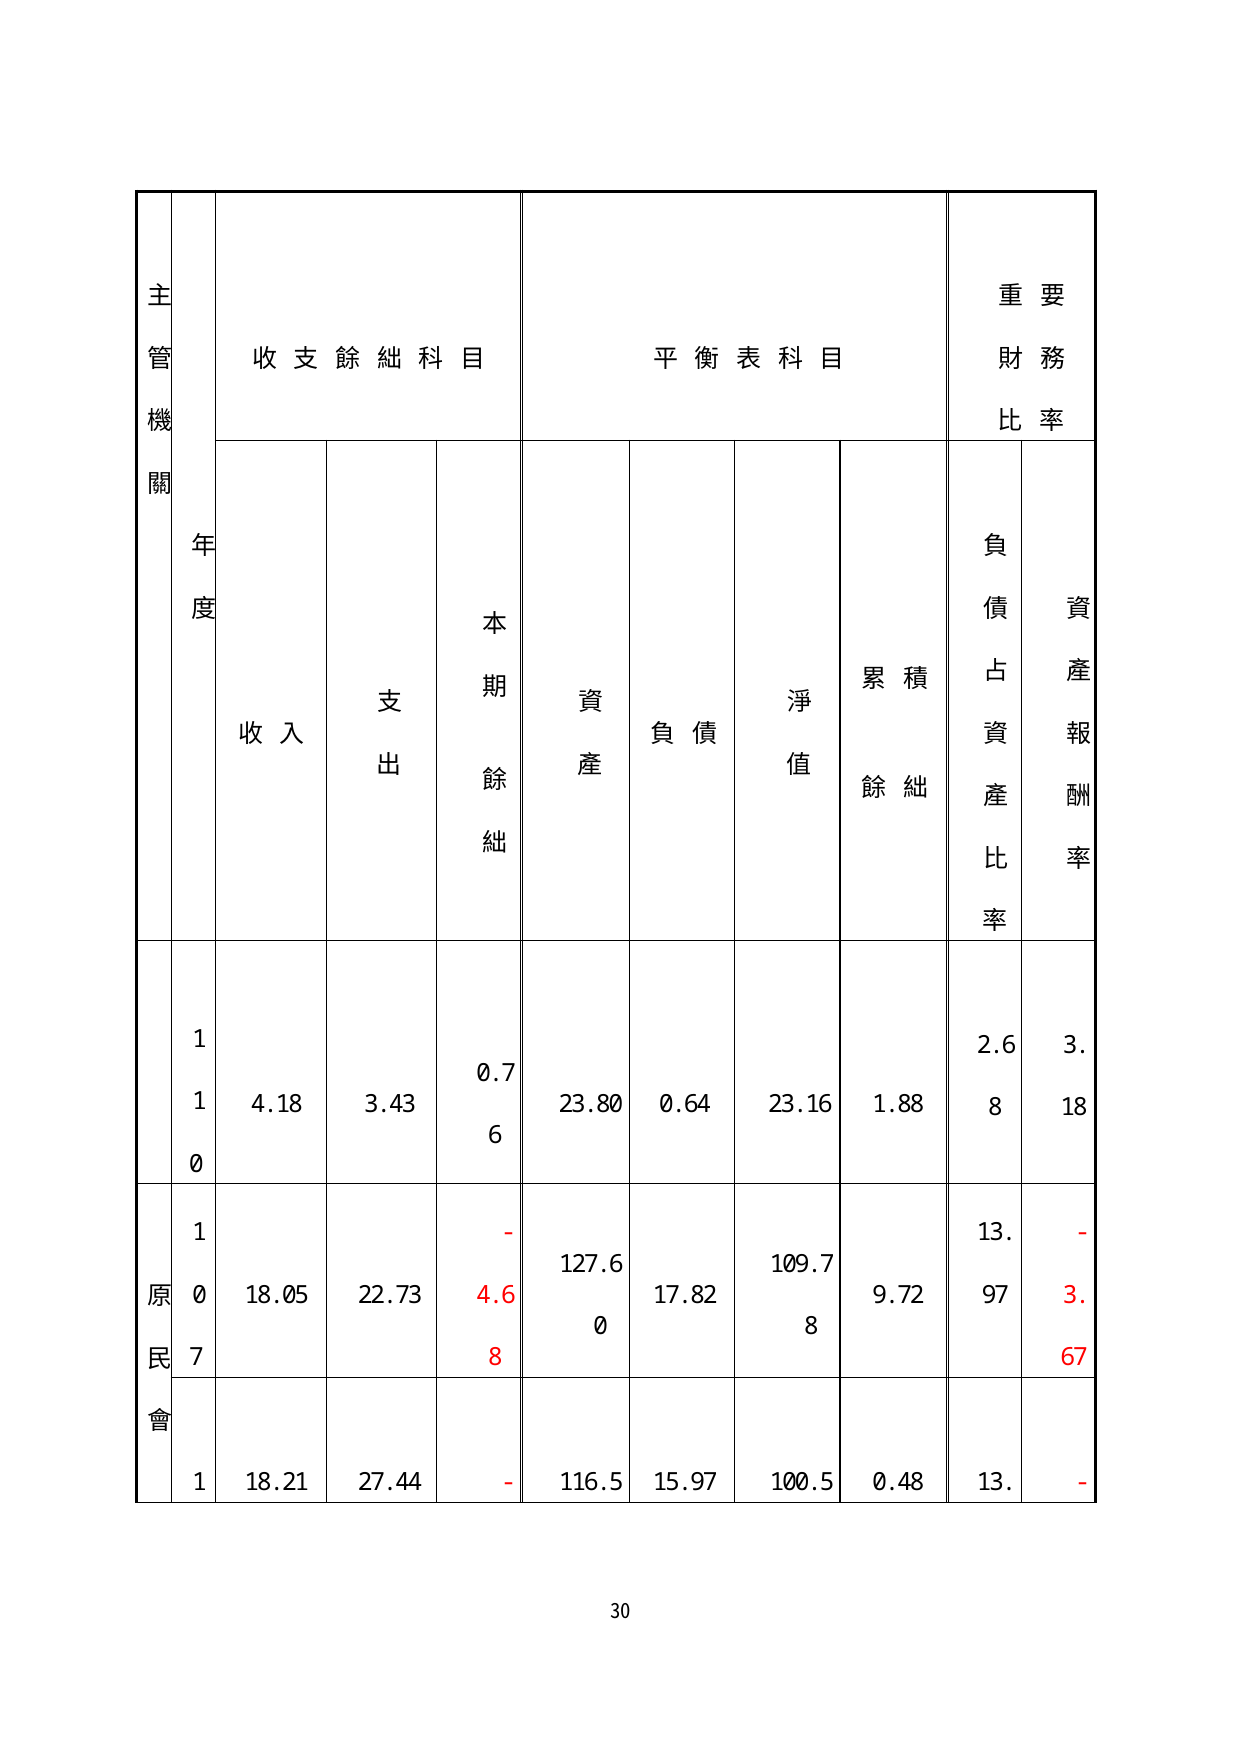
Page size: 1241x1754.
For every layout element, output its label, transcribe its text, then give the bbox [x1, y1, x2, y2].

table_cell 0.76 [437, 941, 520, 1183]
table_cell 資產報酬率 [1022, 441, 1094, 939]
table_cell 3.18 [1022, 941, 1094, 1183]
table_cell 收入 [216, 441, 326, 939]
table_cell 13. [949, 1378, 1021, 1502]
table_cell 負債 [630, 441, 734, 939]
table_cell 15.97 [630, 1378, 734, 1502]
table_cell [1022, 1378, 1094, 1502]
table_cell 107 [172, 1184, 215, 1377]
table_cell [138, 941, 171, 1183]
table_cell 127.60 [523, 1184, 629, 1377]
table_cell 13.97 [949, 1184, 1021, 1377]
table_cell 109.78 [735, 1184, 839, 1377]
table_header 收支餘絀科目 [216, 193, 520, 439]
table_header 年度 [172, 193, 215, 939]
table_header 平衡表科目 [523, 193, 946, 439]
table_cell 支出 [327, 441, 436, 939]
table_cell 淨值 [735, 441, 839, 939]
table_cell 1.88 [841, 941, 946, 1183]
table_cell 原民會 [138, 1184, 171, 1502]
table_cell 0.64 [630, 941, 734, 1183]
table_header 主管機關 [138, 193, 171, 939]
table_cell 3.43 [327, 941, 436, 1183]
table_cell 2.68 [949, 941, 1021, 1183]
table_cell 4.18 [216, 941, 326, 1183]
table_cell 100.5 [735, 1378, 839, 1502]
table_cell [437, 1378, 520, 1502]
table_cell 1 [172, 1378, 215, 1502]
table_cell 18.05 [216, 1184, 326, 1377]
table_cell 9.72 [841, 1184, 946, 1377]
table_cell 本期 餘絀 [437, 441, 520, 939]
table_cell 110 [172, 941, 215, 1183]
table_cell 17.82 [630, 1184, 734, 1377]
table_cell 18.21 [216, 1378, 326, 1502]
table_cell 資產 [523, 441, 629, 939]
table_cell 116.5 [523, 1378, 629, 1502]
table_cell 負債占資產比率 [949, 441, 1021, 939]
table_cell 27.44 [327, 1378, 436, 1502]
table_cell -4.68 [437, 1184, 520, 1377]
table_cell 0.48 [841, 1378, 946, 1502]
table_cell 23.80 [523, 941, 629, 1183]
table_cell 23.16 [735, 941, 839, 1183]
table_cell -3.67 [1022, 1184, 1094, 1377]
table_cell 累積 餘絀 [841, 441, 946, 939]
table_header 重要財務比率 [949, 193, 1094, 439]
table_cell 22.73 [327, 1184, 436, 1377]
